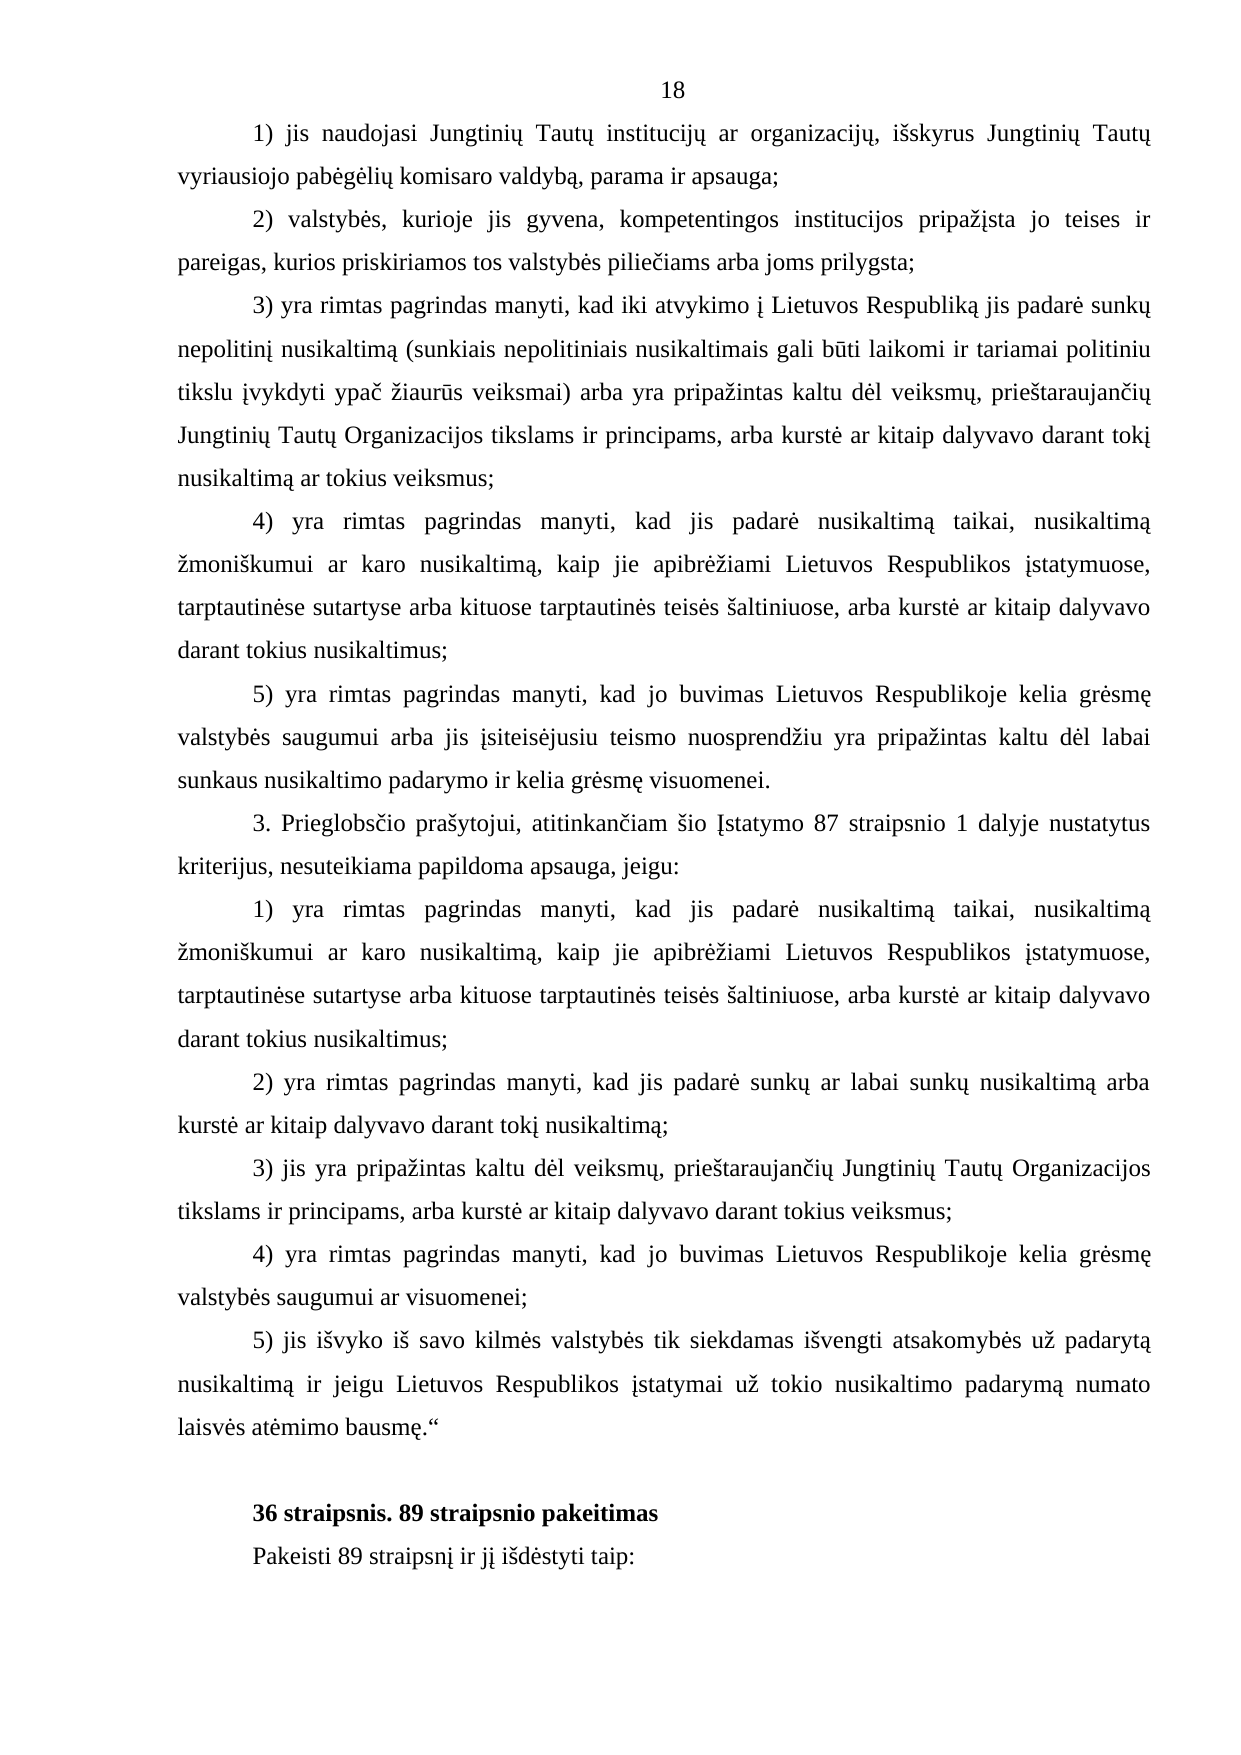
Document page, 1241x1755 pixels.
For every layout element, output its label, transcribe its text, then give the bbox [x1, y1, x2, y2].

text 2) valstybės, kurioje jis gyvena, kompetentingos institucijos pripažįsta jo teises ir pareigas, kurios priskiriamos tos valstybės piliečiams arba joms prilygsta; [177, 204, 1152, 276]
text 1) jis naudojasi Jungtinių Tautų institucijų ar organizacijų, išskyrus Jungtinių Tautų vyriausiojo pabėgėlių komisaro valdybą, parama ir apsauga; [177, 118, 1152, 190]
text 5) jis išvyko iš savo kilmės valstybės tik siekdamas išvengti atsakomybės už padarytą nusikaltimą ir jeigu Lietuvos Respublikos įstatymai už tokio nusikaltimo padarymą numato laisvės atėmimo bausmę.“ [177, 1326, 1152, 1441]
text Pakeisti 89 straipsnį ir jį išdėstyti taip: [177, 1541, 1152, 1570]
text 1) yra rimtas pagrindas manyti, kad jis padarė nusikaltimą taikai, nusikaltimą žmoniškumui ar karo nusikaltimą, kaip jie apibrėžiami Lietuvos Respublikos įstatymuose, tarptautinėse sutartyse arba kituose tarptautinės teisės šaltiniuose, arba kurstė ar kitaip dalyvavo darant tokius nusikaltimus; [177, 894, 1152, 1052]
text 3. Prieglobsčio prašytojui, atitinkančiam šio Įstatymo 87 straipsnio 1 dalyje nustatytus kriterijus, nesuteikiama papildoma apsauga, jeigu: [177, 808, 1152, 880]
text 5) yra rimtas pagrindas manyti, kad jo buvimas Lietuvos Respublikoje kelia grėsmę valstybės saugumui arba jis įsiteisėjusiu teismo nuosprendžiu yra pripažintas kaltu dėl labai sunkaus nusikaltimo padarymo ir kelia grėsmę visuomenei. [177, 679, 1152, 794]
text 4) yra rimtas pagrindas manyti, kad jis padarė nusikaltimą taikai, nusikaltimą žmoniškumui ar karo nusikaltimą, kaip jie apibrėžiami Lietuvos Respublikos įstatymuose, tarptautinėse sutartyse arba kituose tarptautinės teisės šaltiniuose, arba kurstė ar kitaip dalyvavo darant tokius nusikaltimus; [177, 506, 1152, 664]
text 3) jis yra pripažintas kaltu dėl veiksmų, prieštaraujančių Jungtinių Tautų Organizacijos tikslams ir principams, arba kurstė ar kitaip dalyvavo darant tokius veiksmus; [177, 1153, 1152, 1225]
text 4) yra rimtas pagrindas manyti, kad jo buvimas Lietuvos Respublikoje kelia grėsmę valstybės saugumui ar visuomenei; [177, 1239, 1152, 1311]
text 3) yra rimtas pagrindas manyti, kad iki atvykimo į Lietuvos Respubliką jis padarė sunkų nepolitinį nusikaltimą (sunkiais nepolitiniais nusikaltimais gali būti laikomi ir tariamai politiniu tikslu įvykdyti ypač žiaurūs veiksmai) arba yra pripažintas kaltu dėl veiksmų, prieštaraujančių Jungtinių Tautų Organizacijos tikslams ir principams, arba kurstė ar kitaip dalyvavo darant tokį nusikaltimą ar tokius veiksmus; [177, 291, 1152, 492]
text 2) yra rimtas pagrindas manyti, kad jis padarė sunkų ar labai sunkų nusikaltimą arba kurstė ar kitaip dalyvavo darant tokį nusikaltimą; [177, 1067, 1152, 1139]
text 36 straipsnis. 89 straipsnio pakeitimas [177, 1498, 1152, 1527]
